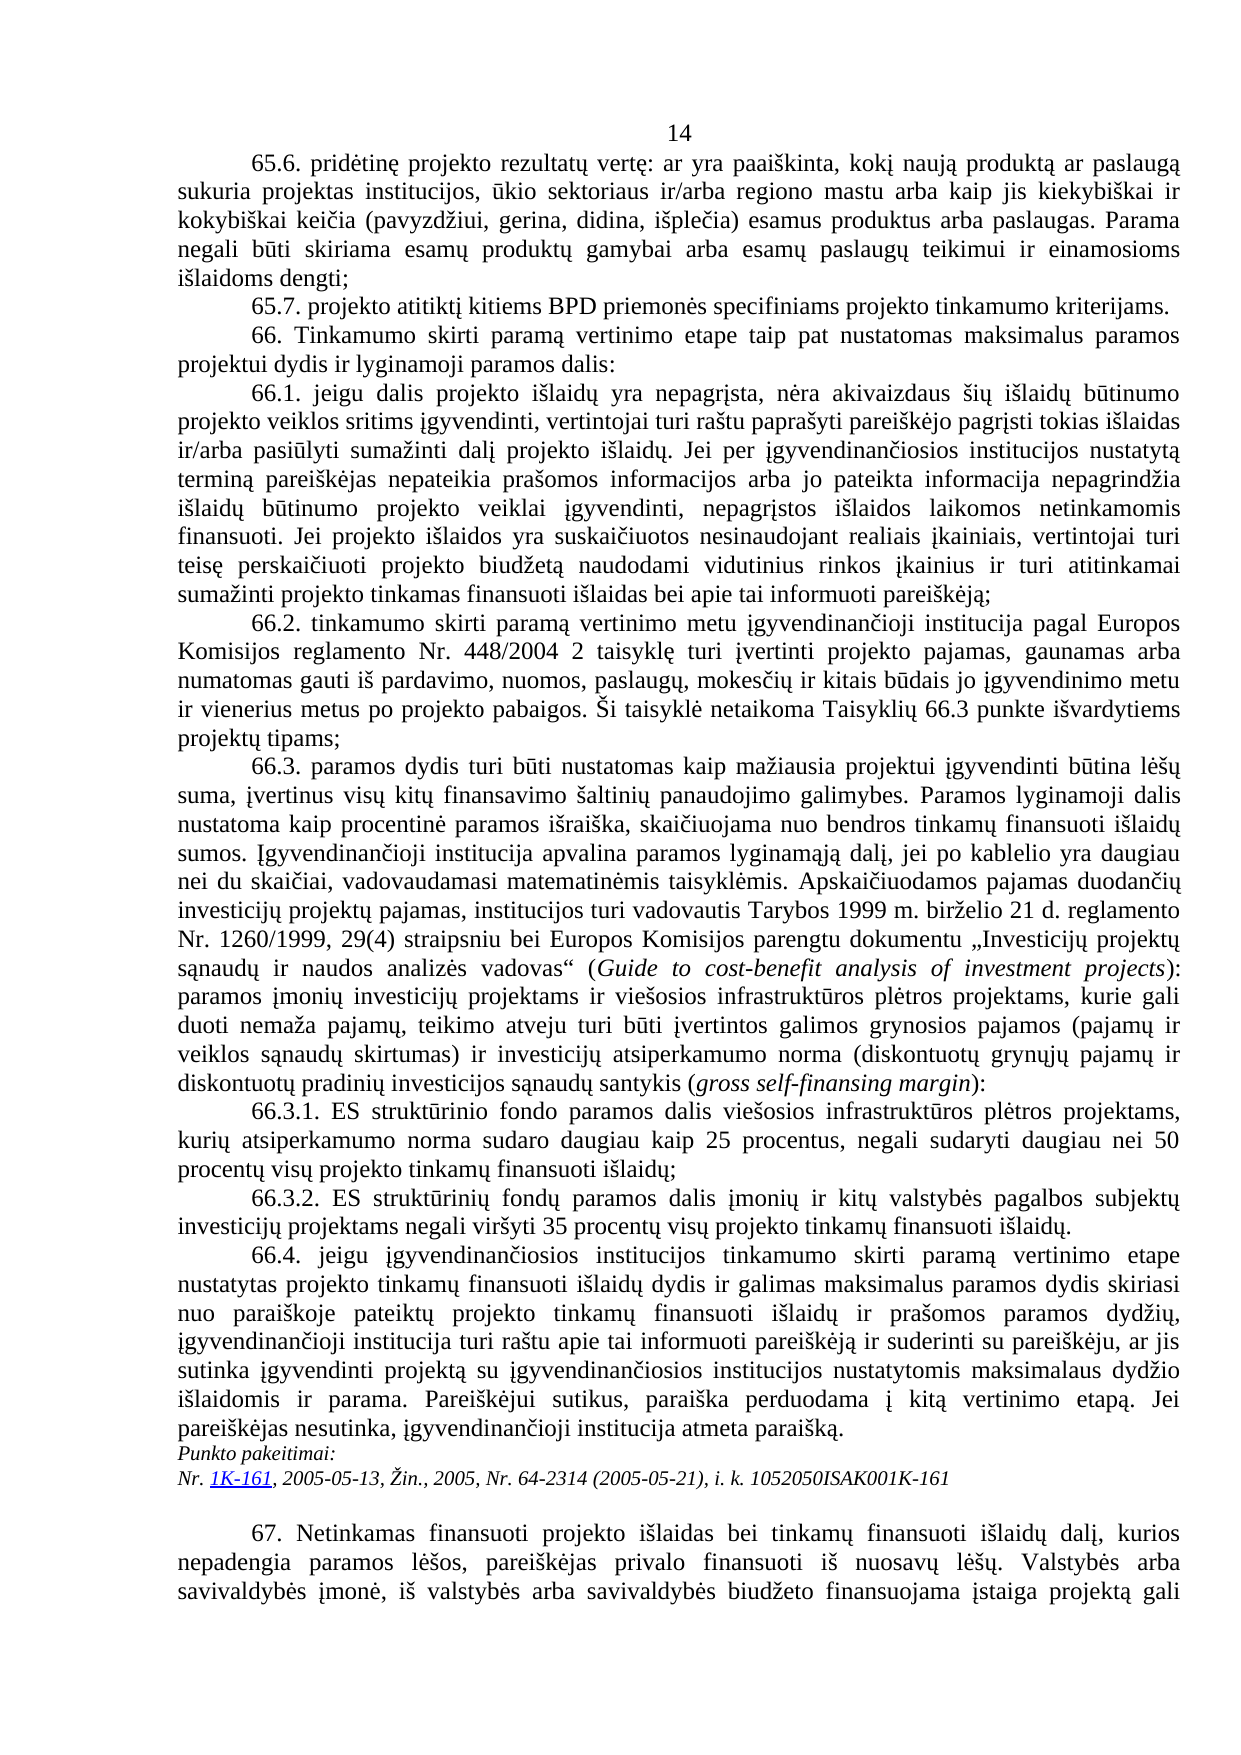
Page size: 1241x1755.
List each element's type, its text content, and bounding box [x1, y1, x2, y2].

text 66.3. paramos dydis turi būti nustatomas kaip mažiausia projektui įgyvendinti būtina lėšų suma, įvertinus visų kitų finansavimo šaltinių panaudojimo galimybes. Paramos lyginamoji dalis nustatoma kaip procentinė paramos išraiška, skaičiuojama nuo bendros tinkamų finansuoti išlaidų sumos. Įgyvendinančioji institucija apvalina paramos lyginamąją dalį, jei po kablelio yra daugiau nei du skaičiai, vadovaudamasi matematinėmis taisyklėmis. Apskaičiuodamos pajamas duodančių investicijų projektų pajamas, institucijos turi vadovautis Tarybos 1999 m. birželio 21 d. reglamento Nr. 1260/1999, 29(4) straipsniu bei Europos Komisijos parengtu dokumentu „Investicijų projektų sąnaudų ir naudos analizės vadovas“ (Guide to cost-benefit analysis of investment projects): paramos įmonių investicijų projektams ir viešosios infrastruktūros plėtros projektams, kurie gali duoti nemaža pajamų, teikimo atveju turi būti įvertintos galimos grynosios pajamos (pajamų ir veiklos sąnaudų skirtumas) ir investicijų atsiperkamumo norma (diskontuotų grynųjų pajamų ir diskontuotų pradinių investicijos sąnaudų santykis (gross self-finansing margin): [177, 751, 1181, 1096]
text 66.3.1. ES struktūrinio fondo paramos dalis viešosios infrastruktūros plėtros projektams, kurių atsiperkamumo norma sudaro daugiau kaip 25 procentus, negali sudaryti daugiau nei 50 procentų visų projekto tinkamų finansuoti išlaidų; [177, 1096, 1181, 1183]
text 66.3.2. ES struktūrinių fondų paramos dalis įmonių ir kitų valstybės pagalbos subjektų investicijų projektams negali viršyti 35 procentų visų projekto tinkamų finansuoti išlaidų. [177, 1183, 1181, 1240]
text 66.2. tinkamumo skirti paramą vertinimo metu įgyvendinančioji institucija pagal Europos Komisijos reglamento Nr. 448/2004 2 taisyklę turi įvertinti projekto pajamas, gaunamas arba numatomas gauti iš pardavimo, nuomos, paslaugų, mokesčių ir kitais būdais jo įgyvendinimo metu ir vienerius metus po projekto pabaigos. Ši taisyklė netaikoma Taisyklių 66.3 punkte išvardytiems projektų tipams; [177, 608, 1181, 751]
text 67. Netinkamas finansuoti projekto išlaidas bei tinkamų finansuoti išlaidų dalį, kurios nepadengia paramos lėšos, pareiškėjas privalo finansuoti iš nuosavų lėšų. Valstybės arba savivaldybės įmonė, iš valstybės arba savivaldybės biudžeto finansuojama įstaiga projektą gali [177, 1518, 1181, 1604]
text 66.4. jeigu įgyvendinančiosios institucijos tinkamumo skirti paramą vertinimo etape nustatytas projekto tinkamų finansuoti išlaidų dydis ir galimas maksimalus paramos dydis skiriasi nuo paraiškoje pateiktų projekto tinkamų finansuoti išlaidų ir prašomos paramos dydžių, įgyvendinančioji institucija turi raštu apie tai informuoti pareiškėją ir suderinti su pareiškėju, ar jis sutinka įgyvendinti projektą su įgyvendinančiosios institucijos nustatytomis maksimalaus dydžio išlaidomis ir parama. Pareiškėjui sutikus, paraiška perduodama į kitą vertinimo etapą. Jei pareiškėjas nesutinka, įgyvendinančioji institucija atmeta paraišką. [177, 1240, 1181, 1441]
text 65.7. projekto atitiktį kitiems BPD priemonės specifiniams projekto tinkamumo kriterijams. [177, 291, 1181, 320]
text 65.6. pridėtinę projekto rezultatų vertę: ar yra paaiškinta, kokį naują produktą ar paslaugą sukuria projektas institucijos, ūkio sektoriaus ir/arba regiono mastu arba kaip jis kiekybiškai ir kokybiškai keičia (pavyzdžiui, gerina, didina, išplečia) esamus produktus arba paslaugas. Parama negali būti skiriama esamų produktų gamybai arba esamų paslaugų teikimui ir einamosioms išlaidoms dengti; [177, 148, 1181, 291]
text Nr. 1K-161, 2005-05-13, Žin., 2005, Nr. 64-2314 (2005-05-21), i. k. 1052050ISAK001K-161 [177, 1465, 1181, 1489]
text Punkto pakeitimai: [177, 1441, 1181, 1465]
text 66. Tinkamumo skirti paramą vertinimo etape taip pat nustatomas maksimalus paramos projektui dydis ir lyginamoji paramos dalis: [177, 320, 1181, 378]
text 66.1. jeigu dalis projekto išlaidų yra nepagrįsta, nėra akivaizdaus šių išlaidų būtinumo projekto veiklos sritims įgyvendinti, vertintojai turi raštu paprašyti pareiškėjo pagrįsti tokias išlaidas ir/arba pasiūlyti sumažinti dalį projekto išlaidų. Jei per įgyvendinančiosios institucijos nustatytą terminą pareiškėjas nepateikia prašomos informacijos arba jo pateikta informacija nepagrindžia išlaidų būtinumo projekto veiklai įgyvendinti, nepagrįstos išlaidos laikomos netinkamomis finansuoti. Jei projekto išlaidos yra suskaičiuotos nesinaudojant realiais įkainiais, vertintojai turi teisę perskaičiuoti projekto biudžetą naudodami vidutinius rinkos įkainius ir turi atitinkamai sumažinti projekto tinkamas finansuoti išlaidas bei apie tai informuoti pareiškėją; [177, 378, 1181, 608]
